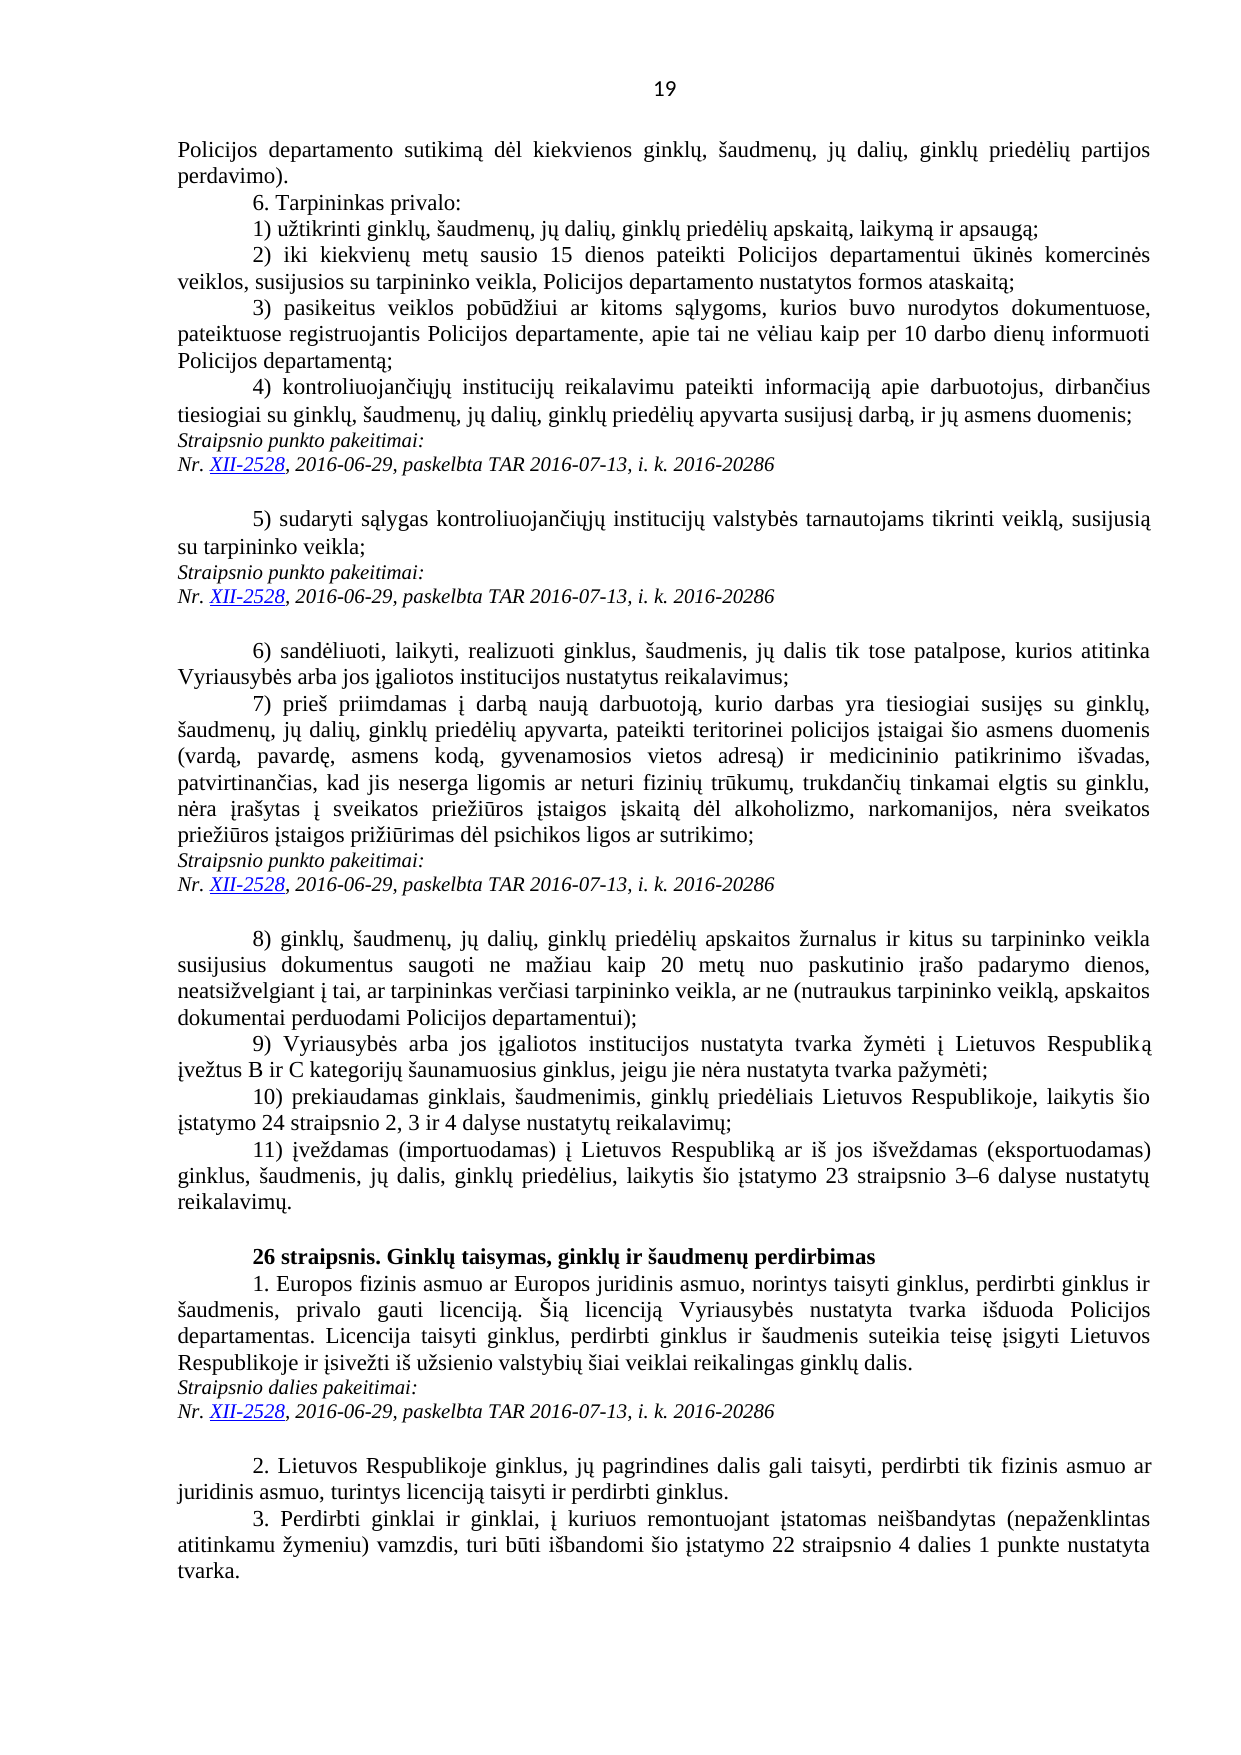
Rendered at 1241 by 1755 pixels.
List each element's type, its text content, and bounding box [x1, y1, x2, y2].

text 6) sandėliuoti, laikyti, realizuoti ginklus, šaudmenis, jų dalis tik tose patalpose, kurios atitinka Vyriausybės arba jos įgaliotos institucijos nustatytus reikalavimus; [177, 637, 1152, 690]
text 26 straipsnis. Ginklų taisymas, ginklų ir šaudmenų perdirbimas [177, 1243, 1152, 1270]
text Nr. XII-2528, 2016-06-29, paskelbta TAR 2016-07-13, i. k. 2016-20286 [177, 452, 1152, 476]
text 2. Lietuvos Respublikoje ginklus, jų pagrindines dalis gali taisyti, perdirbti tik fizinis asmuo ar juridinis asmuo, turintys licenciją taisyti ir perdirbti ginklus. [177, 1452, 1152, 1505]
text 9) Vyriausybės arba jos įgaliotos institucijos nustatyta tvarka žymėti į Lietuvos Respubliką įvežtus B ir C kategorijų šaunamuosius ginklus, jeigu jie nėra nustatyta tvarka pažymėti; [177, 1030, 1152, 1083]
text Nr. XII-2528, 2016-06-29, paskelbta TAR 2016-07-13, i. k. 2016-20286 [177, 872, 1152, 896]
text Nr. XII-2528, 2016-06-29, paskelbta TAR 2016-07-13, i. k. 2016-20286 [177, 584, 1152, 608]
text Nr. XII-2528, 2016-06-29, paskelbta TAR 2016-07-13, i. k. 2016-20286 [177, 1399, 1152, 1423]
text Policijos departamento sutikimą dėl kiekvienos ginklų, šaudmenų, jų dalių, ginklų priedėlių partijos perdavimo). [177, 136, 1152, 189]
text 3. Perdirbti ginklai ir ginklai, į kuriuos remontuojant įstatomas neišbandytas (nepaženklintas atitinkamu žymeniu) vamzdis, turi būti išbandomi šio įstatymo 22 straipsnio 4 dalies 1 punkte nustatyta tvarka. [177, 1505, 1152, 1584]
text Straipsnio punkto pakeitimai: [177, 560, 1152, 584]
text Straipsnio punkto pakeitimai: [177, 428, 1152, 452]
text 10) prekiaudamas ginklais, šaudmenimis, ginklų priedėliais Lietuvos Respublikoje, laikytis šio įstatymo 24 straipsnio 2, 3 ir 4 dalyse nustatytų reikalavimų; [177, 1083, 1152, 1136]
text 5) sudaryti sąlygas kontroliuojančiųjų institucijų valstybės tarnautojams tikrinti veiklą, susijusią su tarpininko veikla; [177, 505, 1152, 560]
text 4) kontroliuojančiųjų institucijų reikalavimu pateikti informaciją apie darbuotojus, dirbančius tiesiogiai su ginklų, šaudmenų, jų dalių, ginklų priedėlių apyvarta susijusį darbą, ir jų asmens duomenis; [177, 373, 1152, 428]
text 8) ginklų, šaudmenų, jų dalių, ginklų priedėlių apskaitos žurnalus ir kitus su tarpininko veikla susijusius dokumentus saugoti ne mažiau kaip 20 metų nuo paskutinio įrašo padarymo dienos, neatsižvelgiant į tai, ar tarpininkas verčiasi tarpininko veikla, ar ne (nutraukus tarpininko veiklą, apskaitos dokumentai perduodami Policijos departamentui); [177, 925, 1152, 1030]
text Straipsnio punkto pakeitimai: [177, 848, 1152, 872]
text 6. Tarpininkas privalo: [177, 189, 1152, 215]
text Straipsnio dalies pakeitimai: [177, 1375, 1152, 1399]
text 7) prieš priimdamas į darbą naują darbuotoją, kurio darbas yra tiesiogiai susijęs su ginklų, šaudmenų, jų dalių, ginklų priedėlių apyvarta, pateikti teritorinei policijos įstaigai šio asmens duomenis (vardą, pavardę, asmens kodą, gyvenamosios vietos adresą) ir medicininio patikrinimo išvadas, patvirtinančias, kad jis neserga ligomis ar neturi fizinių trūkumų, trukdančių tinkamai elgtis su ginklu, nėra įrašytas į sveikatos priežiūros įstaigos įskaitą dėl alkoholizmo, narkomanijos, nėra sveikatos priežiūros įstaigos prižiūrimas dėl psichikos ligos ar sutrikimo; [177, 690, 1152, 848]
text 1. Europos fizinis asmuo ar Europos juridinis asmuo, norintys taisyti ginklus, perdirbti ginklus ir šaudmenis, privalo gauti licenciją. Šią licenciją Vyriausybės nustatyta tvarka išduoda Policijos departamentas. Licencija taisyti ginklus, perdirbti ginklus ir šaudmenis suteikia teisę įsigyti Lietuvos Respublikoje ir įsivežti iš užsienio valstybių šiai veiklai reikalingas ginklų dalis. [177, 1270, 1152, 1375]
text 2) iki kiekvienų metų sausio 15 dienos pateikti Policijos departamentui ūkinės komercinės veiklos, susijusios su tarpininko veikla, Policijos departamento nustatytos formos ataskaitą; [177, 241, 1152, 294]
text 1) užtikrinti ginklų, šaudmenų, jų dalių, ginklų priedėlių apskaitą, laikymą ir apsaugą; [177, 215, 1152, 241]
text 11) įveždamas (importuodamas) į Lietuvos Respubliką ar iš jos išveždamas (eksportuodamas) ginklus, šaudmenis, jų dalis, ginklų priedėlius, laikytis šio įstatymo 23 straipsnio 3–6 dalyse nustatytų reikalavimų. [177, 1136, 1152, 1215]
text 3) pasikeitus veiklos pobūdžiui ar kitoms sąlygoms, kurios buvo nurodytos dokumentuose, pateiktuose registruojantis Policijos departamente, apie tai ne vėliau kaip per 10 darbo dienų informuoti Policijos departamentą; [177, 294, 1152, 373]
